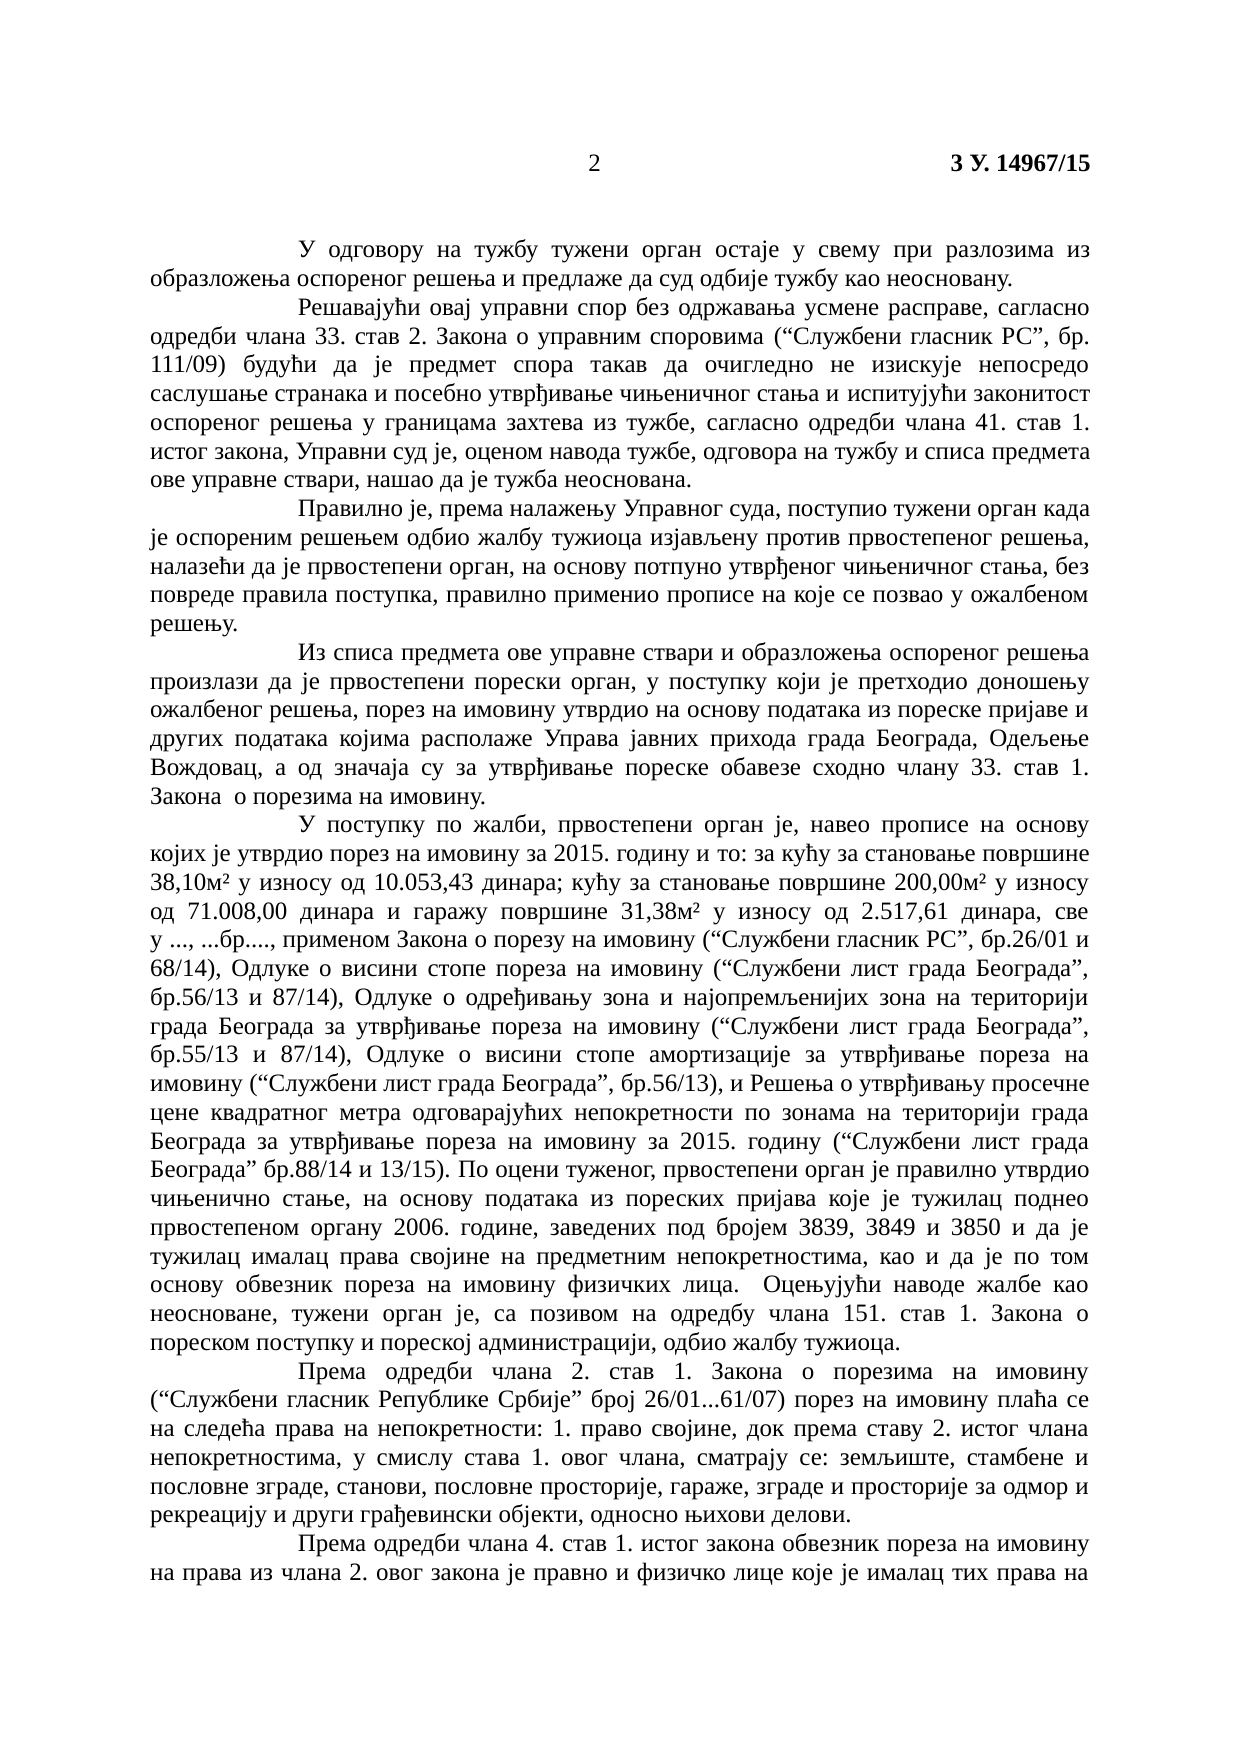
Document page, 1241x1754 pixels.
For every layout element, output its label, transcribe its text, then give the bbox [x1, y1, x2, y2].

text Према oдредби члана 2. став 1. Закона о порезима на имовину (“Службени гласник Републике Србије” број 26/01...61/07) порез на имовину плаћа се на следећа права на непокретности: 1. право својине, док према ставу 2. истог члана непокретностима, у смислу става 1. овог члана, сматрају се: земљиште, стамбене и пословне зграде, станови, пословне просторије, гараже, зграде и просторије за одмор и рекреацију и други грађевински објекти, односно њихови делови. [150, 1356, 1090, 1528]
text Правилно је, према налажењу Управног суда, поступио тужени орган када је оспореним решењем одбио жалбу тужиоца изјављену против првостепеног решења, налазећи да је првостепени орган, на основу потпуно утврђеног чињеничног стања, без повреде правила поступка, правилно применио прописе на које се позвао у ожалбеном решењу. [150, 493, 1090, 637]
text Решавајући овај управни спор без одржавања усмене расправе, сагласно одредби члана 33. став 2. Закона о управним споровима (“Службени гласник РС”, бр. 111/09) будући да је предмет спора такав да очигледно не изискује непосредо саслушање странака и посебно утврђивање чињеничног стања и испитујући законитост оспореног решења у границама захтева из тужбе, сагласно одредби члана 41. став 1. истог закона, Управни суд је, оценом навода тужбе, одговора на тужбу и списа предмета ове управне ствари, нашао да је тужба неоснована. [150, 292, 1090, 493]
text Из списа предмета ове управне ствари и образложења оспореног решења произлази да је првостепени порески орган, у поступку који је претходио доношењу ожалбеног решења, порез на имовину утврдио на основу података из пореске пријаве и других података којима располаже Управа јавних прихода града Београда, Одељење Вождовац, а од значаја су за утврђивање пореске обавезе сходно члану 33. став 1. Закона о порезима на имовину. [150, 637, 1090, 809]
text У поступку по жалби, првостепени орган је, навео прописе на основу којих је утврдио порез на имовину за 2015. годину и то: за кућу за становање површине 38,10м² у износу од 10.053,43 динара; кућу за становање површине 200,00м² у износу од 71.008,00 динара и гаражу површине 31,38м² у износу од 2.517,61 динара, све у ..., ...бр...., применом Закона о порезу на имовину (“Службени гласник РС”, бр.26/01 и 68/14), Одлуке о висини стопе пореза на имовину (“Службени лист града Београда”, бр.56/13 и 87/14), Одлуке о одређивању зона и најопремљенијих зона на територији града Београда за утврђивање пореза на имовину (“Службени лист града Београда”, бр.55/13 и 87/14), Одлуке о висини стопе амортизације за утврђивање пореза на имовину (“Службени лист града Београда”, бр.56/13), и Решења о утврђивању просечне цене квадратног метра одговарајућих непокретности по зонама на територији града Београда за утврђивање пореза на имовину за 2015. годину (“Службени лист града Београда” бр.88/14 и 13/15). По оцени туженог, првостепени орган је правилно утврдио чињенично стање, на основу података из пореских пријава које је тужилац поднео првостепеном органу 2006. године, заведених под бројем 3839, 3849 и 3850 и да је тужилац ималац права својине на предметним непокретностима, као и да је по том основу обвезник пореза на имовину физичких лица. Оцењујући наводе жалбе као неосноване, тужени орган је, са позивом на одредбу члана 151. став 1. Закона о пореском поступку и пореској администрацији, одбио жалбу тужиоца. [150, 809, 1090, 1356]
text Према одредби члана 4. став 1. истог закона обвезник пореза на имовину на права из члана 2. овог закона је правно и физичко лице које је ималац тих права на [150, 1528, 1090, 1586]
text У одговору на тужбу тужени орган остаје у свему при разлозима из образложења оспореног решења и предлаже да суд одбије тужбу као неосновану. [150, 234, 1090, 292]
